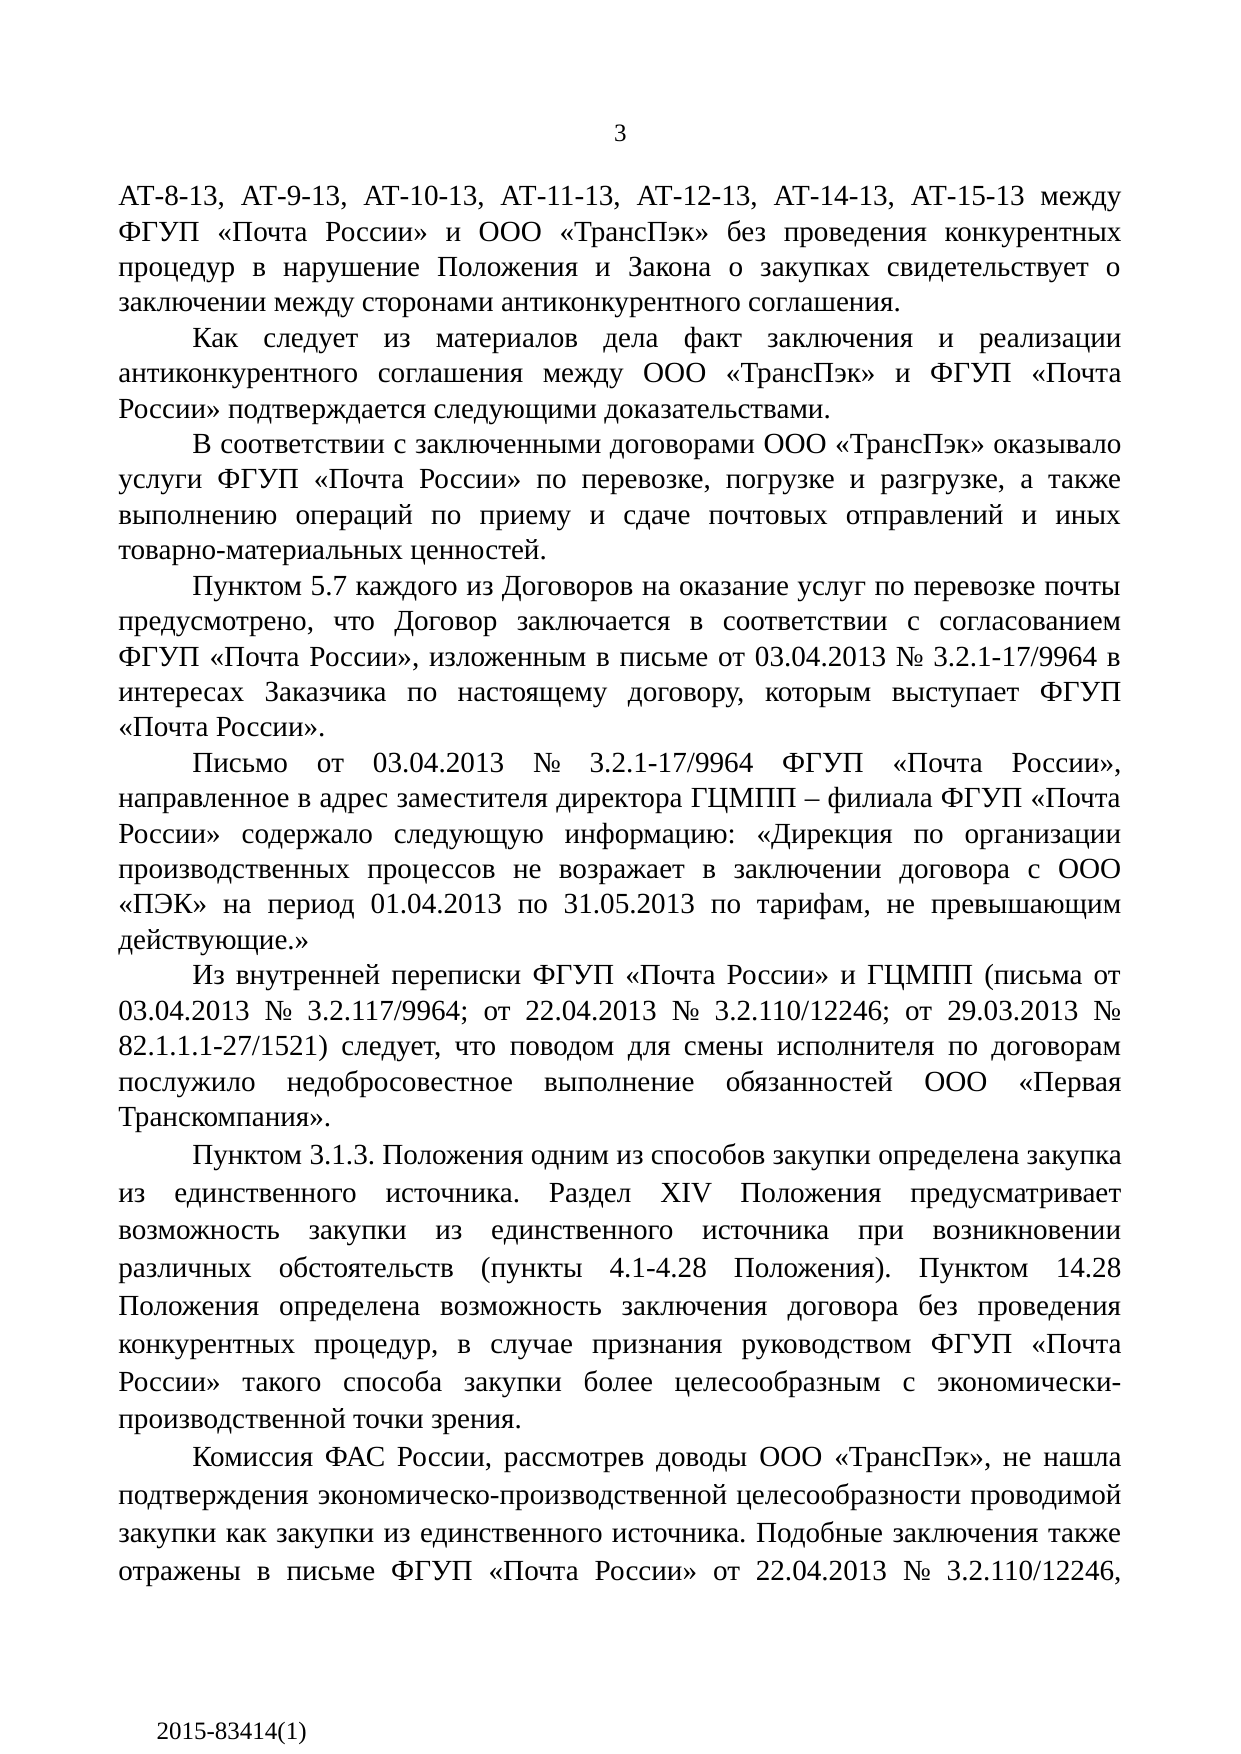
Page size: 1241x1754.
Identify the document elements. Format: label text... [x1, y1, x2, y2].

text АТ-8-13, АТ-9-13, АТ-10-13, АТ-11-13, АТ-12-13, АТ-14-13, АТ-15-13 между ФГУП «Почта России» и ООО «ТрансПэк» без проведения конкурентных процедур в нарушение Положения и Закона о закупках свидетельствует о заключении между сторонами антиконкурентного соглашения. [118, 176, 1122, 318]
text Пунктом 3.1.3. Положения одним из способов закупки определена закупка из единственного источника. Раздел XIV Положения предусматривает возможность закупки из единственного источника при возникновении различных обстоятельств (пункты 4.1-4.28 Положения). Пунктом 14.28 Положения определена возможность заключения договора без проведения конкурентных процедур, в случае признания руководством ФГУП «Почта России» такого способа закупки более целесообразным с экономически-производственной точки зрения. [118, 1133, 1122, 1435]
text Из внутренней переписки ФГУП «Почта России» и ГЦМПП (письма от 03.04.2013 № 3.2.117/9964; от 22.04.2013 № 3.2.110/12246; от 29.03.2013 № 82.1.1.1-27/1521) следует, что поводом для смены исполнителя по договорам послужило недобросовестное выполнение обязанностей ООО «Первая Транскомпания». [118, 956, 1122, 1133]
text Как следует из материалов дела факт заключения и реализации антиконкурентного соглашения между ООО «ТрансПэк» и ФГУП «Почта России» подтверждается следующими доказательствами. [118, 318, 1122, 424]
text Пунктом 5.7 каждого из Договоров на оказание услуг по перевозке почты предусмотрено, что Договор заключается в соответствии с согласованием ФГУП «Почта России», изложенным в письме от 03.04.2013 № 3.2.1-17/9964 в интересах Заказчика по настоящему договору, которым выступает ФГУП «Почта России». [118, 566, 1122, 743]
text Комиссия ФАС России, рассмотрев доводы ООО «ТрансПэк», не нашла подтверждения экономическо-производственной целесообразности проводимой закупки как закупки из единственного источника. Подобные заключения также отражены в письме ФГУП «Почта России» от 22.04.2013 № 3.2.110/12246, [118, 1435, 1122, 1586]
text В соответствии с заключенными договорами ООО «ТрансПэк» оказывало услуги ФГУП «Почта России» по перевозке, погрузке и разгрузке, а также выполнению операций по приему и сдаче почтовых отправлений и иных товарно-материальных ценностей. [118, 424, 1122, 566]
text Письмо от 03.04.2013 № 3.2.1-17/9964 ФГУП «Почта России», направленное в адрес заместителя директора ГЦМПП – филиала ФГУП «Почта России» содержало следующую информацию: «Дирекция по организации производственных процессов не возражает в заключении договора с ООО «ПЭК» на период 01.04.2013 по 31.05.2013 по тарифам, не превышающим действующие.» [118, 743, 1122, 956]
